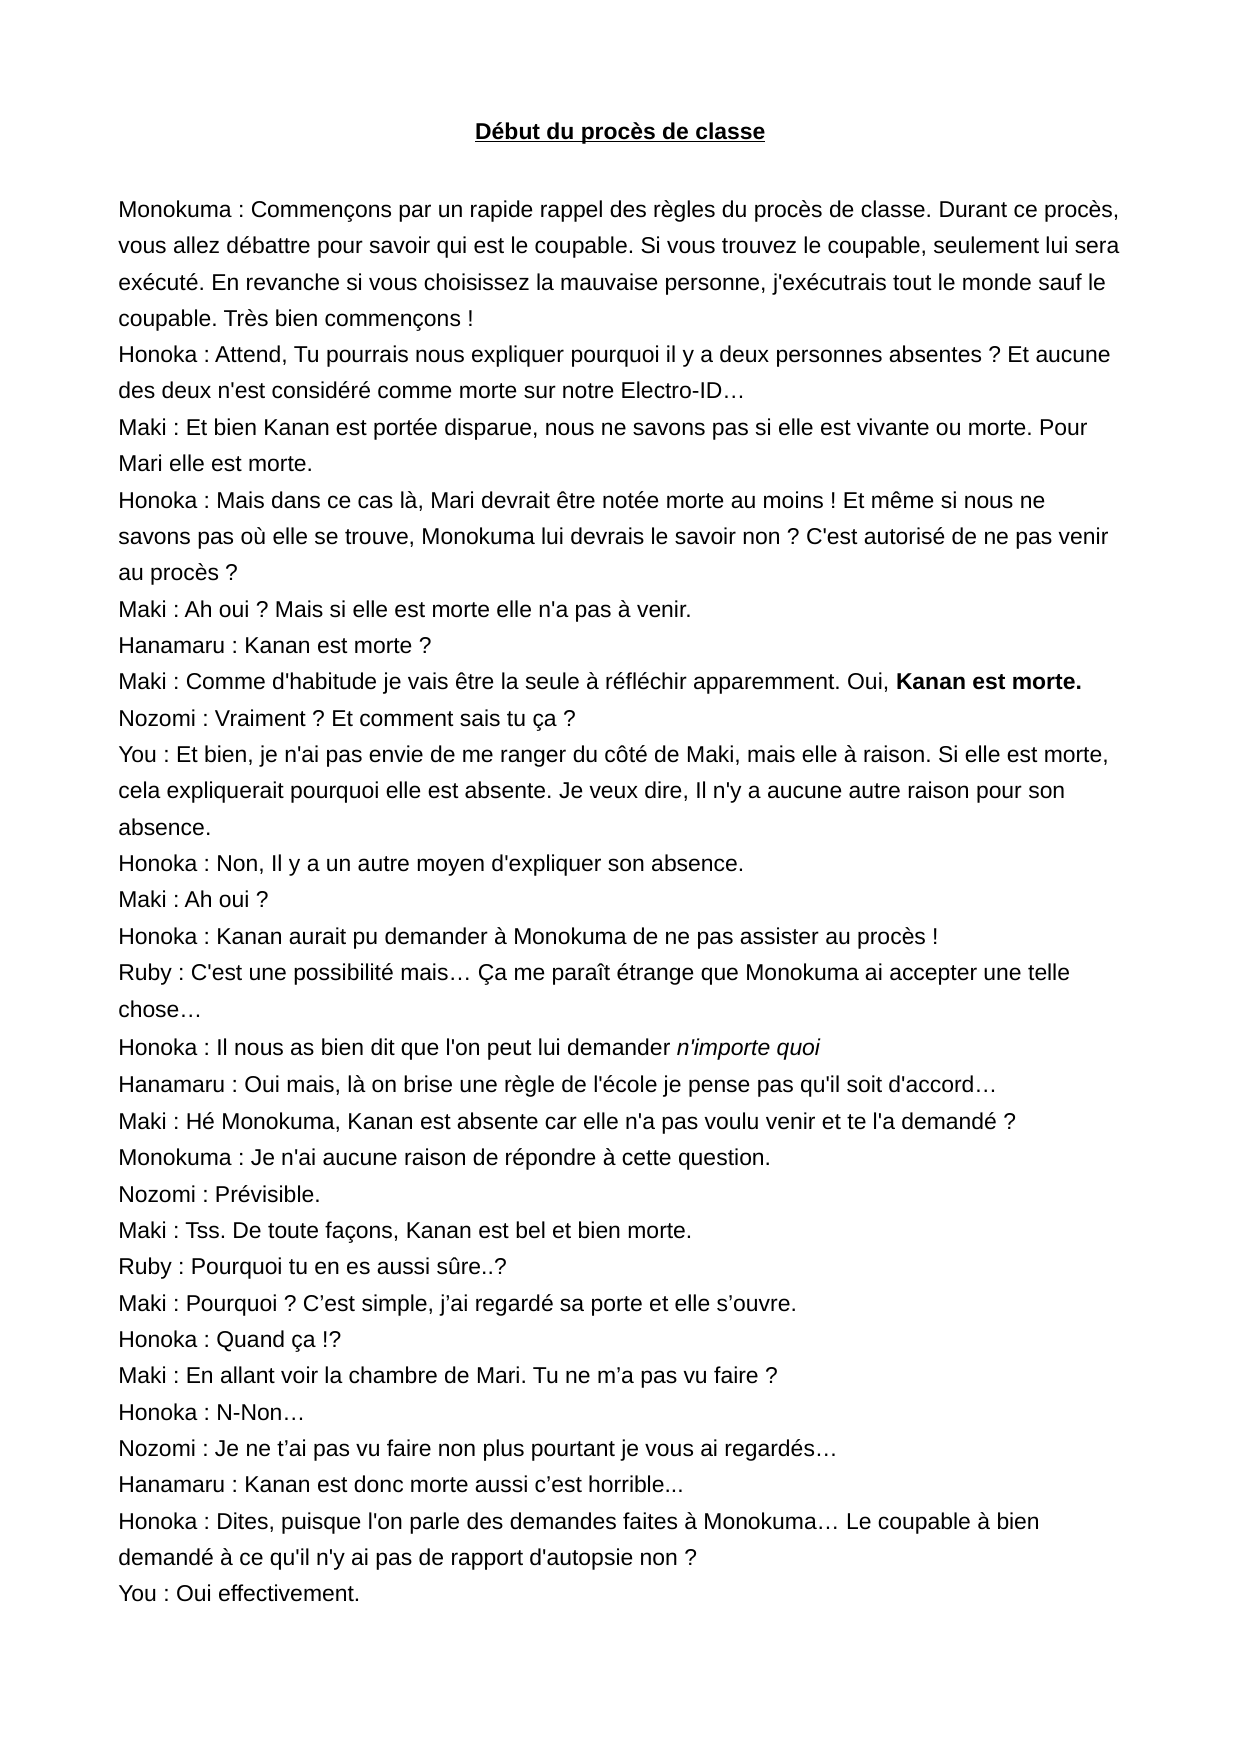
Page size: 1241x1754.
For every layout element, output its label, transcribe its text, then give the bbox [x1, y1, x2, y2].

text Nozomi : Vraiment ? Et comment sais tu ça ? [118, 705, 1122, 731]
text Maki : Ah oui ? [118, 886, 1122, 913]
text You : Oui effectivement. [118, 1580, 1122, 1607]
text Monokuma : Commençons par un rapide rappel des règles du procès de classe. Durant ce procès, vous allez débattre pour savoir qui est le coupable. Si vous trouvez le coupable, seulement lui sera exécuté. En revanche si vous choisissez la mauvaise personne, j'exécutrais tout le monde sauf le coupable. Très bien commençons ! [118, 196, 1122, 331]
text Honoka : Attend, Tu pourrais nous expliquer pourquoi il y a deux personnes absentes ? Et aucune des deux n'est considéré comme morte sur notre Electro-ID… [118, 341, 1122, 404]
text Hanamaru : Kanan est donc morte aussi c’est horrible... [118, 1471, 1122, 1498]
text Honoka : Quand ça !? [118, 1326, 1122, 1352]
text Honoka : Mais dans ce cas là, Mari devrait être notée morte au moins ! Et même si nous ne savons pas où elle se trouve, Monokuma lui devrais le savoir non ? C'est autorisé de ne pas venir au procès ? [118, 487, 1122, 586]
text Honoka : N-Non… [118, 1399, 1122, 1425]
text Monokuma : Je n'ai aucune raison de répondre à cette question. [118, 1144, 1122, 1171]
text Nozomi : Je ne t’ai pas vu faire non plus pourtant je vous ai regardés… [118, 1435, 1122, 1461]
text Nozomi : Prévisible. [118, 1181, 1122, 1207]
text Maki : Hé Monokuma, Kanan est absente car elle n'a pas voulu venir et te l'a demandé ? [118, 1108, 1122, 1134]
text Honoka : Kanan aurait pu demander à Monokuma de ne pas assister au procès ! [118, 923, 1122, 949]
text Maki : Et bien Kanan est portée disparue, nous ne savons pas si elle est vivante ou morte. Pour Mari elle est morte. [118, 414, 1122, 477]
text Ruby : C'est une possibilité mais… Ça me paraît étrange que Monokuma ai accepter une telle chose… [118, 959, 1122, 1022]
text Maki : En allant voir la chambre de Mari. Tu ne m’a pas vu faire ? [118, 1362, 1122, 1389]
text You : Et bien, je n'ai pas envie de me ranger du côté de Maki, mais elle à raison. Si elle est morte, cela expliquerait pourquoi elle est absente. Je veux dire, Il n'y a aucune autre raison pour son absence. [118, 741, 1122, 840]
text Ruby : Pourquoi tu en es aussi sûre..? [118, 1253, 1122, 1279]
text Maki : Pourquoi ? C’est simple, j’ai regardé sa porte et elle s’ouvre. [118, 1289, 1122, 1316]
text Maki : Comme d'habitude je vais être la seule à réfléchir apparemment. Oui, Kanan est morte. [118, 668, 1122, 695]
text Début du procès de classe [118, 118, 1122, 144]
text Hanamaru : Kanan est morte ? [118, 632, 1122, 658]
text Maki : Ah oui ? Mais si elle est morte elle n'a pas à venir. [118, 596, 1122, 622]
text Hanamaru : Oui mais, là on brise une règle de l'école je pense pas qu'il soit d'accord… [118, 1071, 1122, 1098]
text Honoka : Dites, puisque l'on parle des demandes faites à Monokuma… Le coupable à bien demandé à ce qu'il n'y ai pas de rapport d'autopsie non ? [118, 1508, 1122, 1570]
text Honoka : Il nous as bien dit que l'on peut lui demander n'importe quoi [118, 1032, 1122, 1061]
text Honoka : Non, Il y a un autre moyen d'expliquer son absence. [118, 850, 1122, 876]
text Maki : Tss. De toute façons, Kanan est bel et bien morte. [118, 1217, 1122, 1243]
